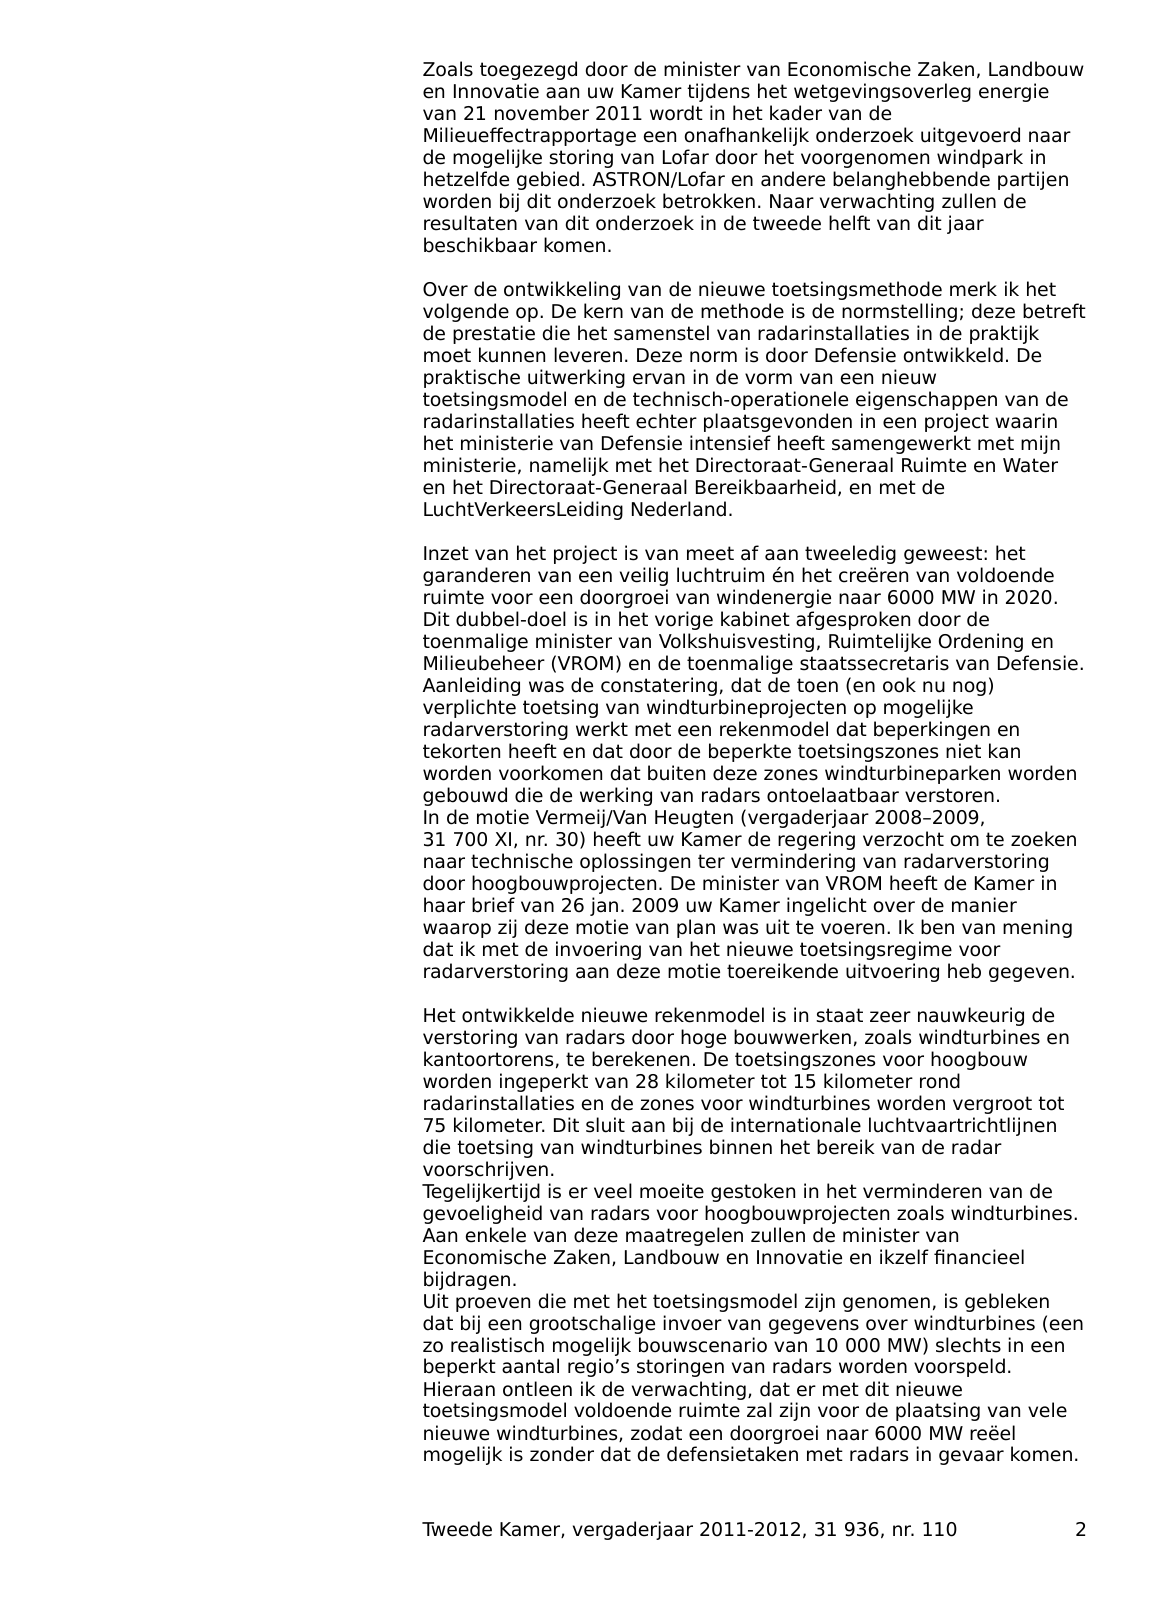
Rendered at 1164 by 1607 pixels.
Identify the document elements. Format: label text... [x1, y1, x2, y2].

text Inzet van het project is van meet af aan tweeledig geweest: het garanderen van een veilig luchtruim én het creëren van voldoende ruimte voor een doorgroei van windenergie naar 6000 MW in 2020. Dit dubbel-doel is in het vorige kabinet afgesproken door de toenmalige minister van Volkshuisvesting, Ruimtelijke Ordening en Milieubeheer (VROM) en de toenmalige staatssecretaris van Defensie. Aanleiding was de constatering, dat de toen (en ook nu nog) verplichte toetsing van windturbineprojecten op mogelijke radarverstoring werkt met een rekenmodel dat beperkingen en tekorten heeft en dat door de beperkte toetsingszones niet kan worden voorkomen dat buiten deze zones windturbineparken worden gebouwd die de werking van radars ontoelaatbaar verstoren. [422, 543, 1087, 807]
text Het ontwikkelde nieuwe rekenmodel is in staat zeer nauwkeurig de verstoring van radars door hoge bouwwerken, zoals windturbines en kantoortorens, te berekenen. De toetsingszones voor hoogbouw worden ingeperkt van 28 kilometer tot 15 kilometer rond radarinstallaties en de zones voor windturbines worden vergroot tot 75 kilometer. Dit sluit aan bij de internationale luchtvaartrichtlijnen die toetsing van windturbines binnen het bereik van de radar voorschrijven. [422, 1005, 1087, 1181]
text Tegelijkertijd is er veel moeite gestoken in het verminderen van de gevoeligheid van radars voor hoogbouwprojecten zoals windturbines. Aan enkele van deze maatregelen zullen de minister van Economische Zaken, Landbouw en Innovatie en ikzelf financieel bijdragen. [422, 1181, 1087, 1291]
text Over de ontwikkeling van de nieuwe toetsingsmethode merk ik het volgende op. De kern van de methode is de normstelling; deze betreft de prestatie die het samenstel van radarinstallaties in de praktijk moet kunnen leveren. Deze norm is door Defensie ontwikkeld. De praktische uitwerking ervan in de vorm van een nieuw toetsingsmodel en de technisch-operationele eigenschappen van de radarinstallaties heeft echter plaatsgevonden in een project waarin het ministerie van Defensie intensief heeft samengewerkt met mijn ministerie, namelijk met het Directoraat-Generaal Ruimte en Water en het Directoraat-Generaal Bereikbaarheid, en met de LuchtVerkeersLeiding Nederland. [422, 279, 1087, 521]
text Zoals toegezegd door de minister van Economische Zaken, Landbouw en Innovatie aan uw Kamer tijdens het wetgevingsoverleg energie van 21 november 2011 wordt in het kader van de Milieueffectrapportage een onafhankelijk onderzoek uitgevoerd naar de mogelijke storing van Lofar door het voorgenomen windpark in hetzelfde gebied. ASTRON/Lofar en andere belanghebbende partijen worden bij dit onderzoek betrokken. Naar verwachting zullen de resultaten van dit onderzoek in de tweede helft van dit jaar beschikbaar komen. [422, 59, 1087, 257]
text Uit proeven die met het toetsingsmodel zijn genomen, is gebleken dat bij een grootschalige invoer van gegevens over windturbines (een zo realistisch mogelijk bouwscenario van 10 000 MW) slechts in een beperkt aantal regio’s storingen van radars worden voorspeld. Hieraan ontleen ik de verwachting, dat er met dit nieuwe toetsingsmodel voldoende ruimte zal zijn voor de plaatsing van vele nieuwe windturbines, zodat een doorgroei naar 6000 MW reëel mogelijk is zonder dat de defensietaken met radars in gevaar komen. [422, 1291, 1087, 1466]
text In de motie Vermeij/Van Heugten (vergaderjaar 2008–2009, 31 700 XI, nr. 30) heeft uw Kamer de regering verzocht om te zoeken naar technische oplossingen ter vermindering van radarverstoring door hoogbouwprojecten. De minister van VROM heeft de Kamer in haar brief van 26 jan. 2009 uw Kamer ingelicht over de manier waarop zij deze motie van plan was uit te voeren. Ik ben van mening dat ik met de invoering van het nieuwe toetsingsregime voor radarverstoring aan deze motie toereikende uitvoering heb gegeven. [422, 807, 1087, 983]
